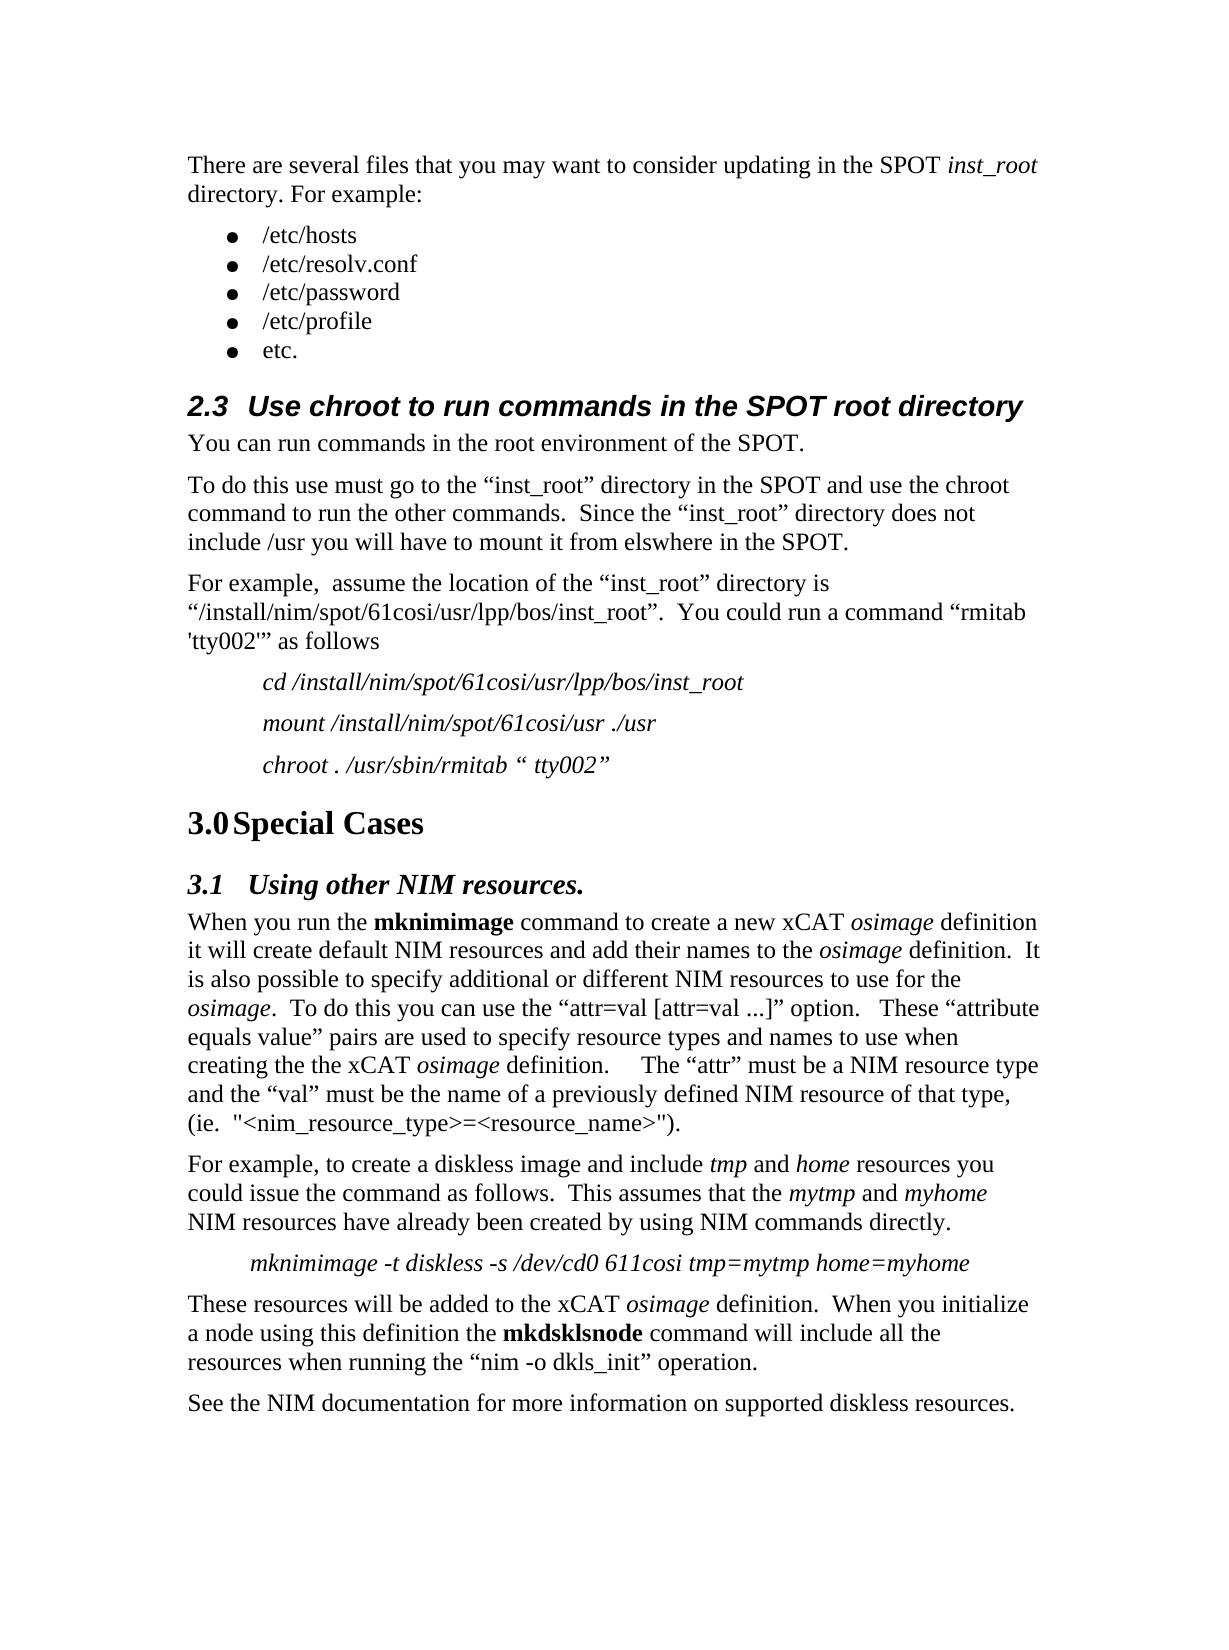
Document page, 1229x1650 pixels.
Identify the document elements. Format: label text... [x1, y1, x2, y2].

list etc. [225, 335, 1041, 364]
text mount /install/nim/spot/61cosi/usr ./usr [262, 708, 1041, 737]
list /etc/password [225, 277, 1041, 306]
subtitle Special Cases [187, 803, 1041, 842]
text See the NIM documentation for more information on supported diskless resources. [187, 1388, 1041, 1417]
text For example, assume the location of the “inst_root” directory is “/install/nim/spot/61cosi/usr/lpp/bos/inst_root”. You could run a command “rmitab 'tty002'” as follows [187, 568, 1041, 655]
text cd /install/nim/spot/61cosi/usr/lpp/bos/inst_root [262, 667, 1041, 696]
text These resources will be added to the xCAT osimage definition. When you initialize a node using this definition the mkdsklsnode command will include all the resources when running the “nim -o dkls_init” operation. [187, 1289, 1041, 1375]
text mknimimage -t diskless -s /dev/cd0 611cosi tmp=mytmp home=myhome [187, 1248, 1041, 1277]
text For example, to create a diskless image and include tmp and home resources you could issue the command as follows. This assumes that the mytmp and myhome NIM resources have already been created by using NIM commands directly. [187, 1149, 1041, 1235]
list /etc/profile [225, 306, 1041, 335]
text You can run commands in the root environment of the SPOT. [187, 428, 1041, 457]
text chroot . /usr/sbin/rmitab “ tty002” [262, 750, 1041, 778]
list /etc/hosts [225, 220, 1041, 249]
list When you run the mknimimage command to create a new xCAT osimage definition it will create default NIM resources and add their names to the osimage definition. It is also possible to specify additional or different NIM resources to use for the osimage. To do this you can use the “attr=val [attr=val ...]” option. These “attribute equals value” pairs are used to specify resource types and names to use when creating the the xCAT osimage definition. The “attr” must be a NIM resource type and the “val” must be the name of a previously defined NIM resource of that type, (ie. "<nim_resource_type>=<resource_name>"). [150, 907, 1041, 1137]
subtitle Use chroot to run commands in the SPOT root directory [187, 389, 1041, 422]
subtitle Using other NIM resources. [187, 867, 1041, 900]
list /etc/resolv.conf [225, 249, 1041, 277]
text To do this use must go to the “inst_root” directory in the SPOT and use the chroot command to run the other commands. Since the “inst_root” directory does not include /usr you will have to mount it from elswhere in the SPOT. [187, 470, 1041, 556]
text There are several files that you may want to consider updating in the SPOT inst_root directory. For example: [187, 150, 1041, 207]
